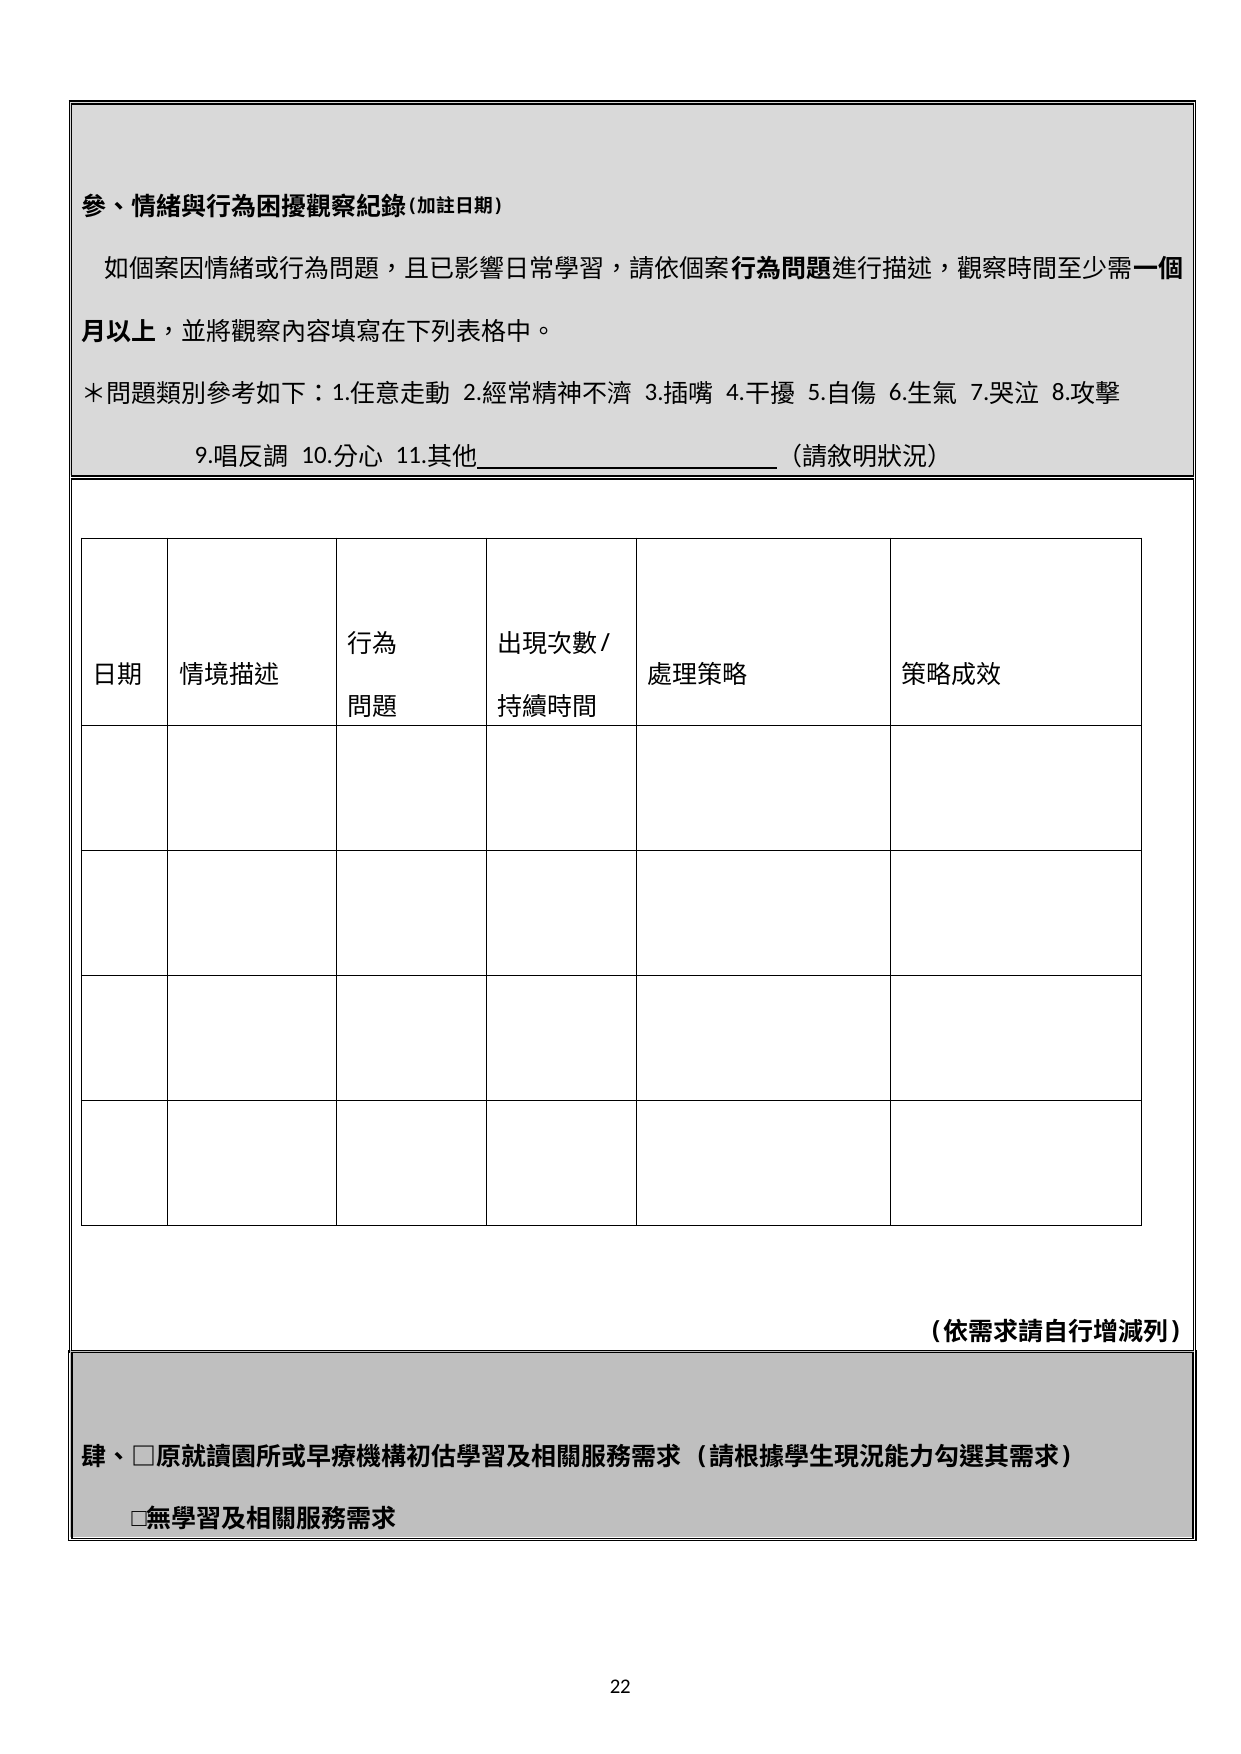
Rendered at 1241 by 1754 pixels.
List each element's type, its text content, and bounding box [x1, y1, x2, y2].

table_cell [337, 726, 486, 850]
table_cell [337, 851, 486, 975]
table_cell [82, 976, 167, 1100]
table_cell [487, 726, 636, 850]
table_header 情境描述 [168, 539, 336, 725]
table_cell [82, 726, 167, 850]
table_cell [891, 976, 1141, 1100]
table_cell [337, 1101, 486, 1225]
table_cell [82, 851, 167, 975]
table_cell [637, 976, 890, 1100]
table_header 出現次數/持續時間 [487, 539, 636, 725]
table_cell [487, 851, 636, 975]
table_cell [337, 976, 486, 1100]
table_cell [82, 1101, 167, 1225]
table_cell [487, 976, 636, 1100]
table_cell (依需求請自行增減列) [72, 480, 1193, 1350]
table_cell [891, 1101, 1141, 1225]
table_header 處理策略 [637, 539, 890, 725]
table_cell [168, 726, 336, 850]
table_cell [168, 1101, 336, 1225]
table_cell [891, 851, 1141, 975]
table_cell [487, 1101, 636, 1225]
table_cell 肆、□原就讀園所或早療機構初估學習及相關服務需求 (請根據學生現況能力勾選其需求) □無學習及相關服務需求 [73, 1353, 1192, 1537]
table_header 參、情緒與行為困擾觀察紀錄(加註日期) 如個案因情緒或行為問題，且已影響日常學習，請依個案行為問題進行描述，觀察時間至少需一個月以上，並將觀察內容填寫在下列表格中。 ＊問題類別參考如下：1.任意走動 2.經常精神不濟 3.插嘴 4.干擾 5.自傷 6.生氣 7.哭泣 8.攻擊 9.唱反調 10.分心 11.其他 （請敘明狀況） [72, 105, 1193, 475]
table_header 日期 [82, 539, 167, 725]
table_cell [168, 976, 336, 1100]
table_cell [637, 1101, 890, 1225]
table_cell [637, 726, 890, 850]
table_cell [168, 851, 336, 975]
table_cell [637, 851, 890, 975]
table_header 行為 問題 [337, 539, 486, 725]
table_header 策略成效 [891, 539, 1141, 725]
table_cell [891, 726, 1141, 850]
